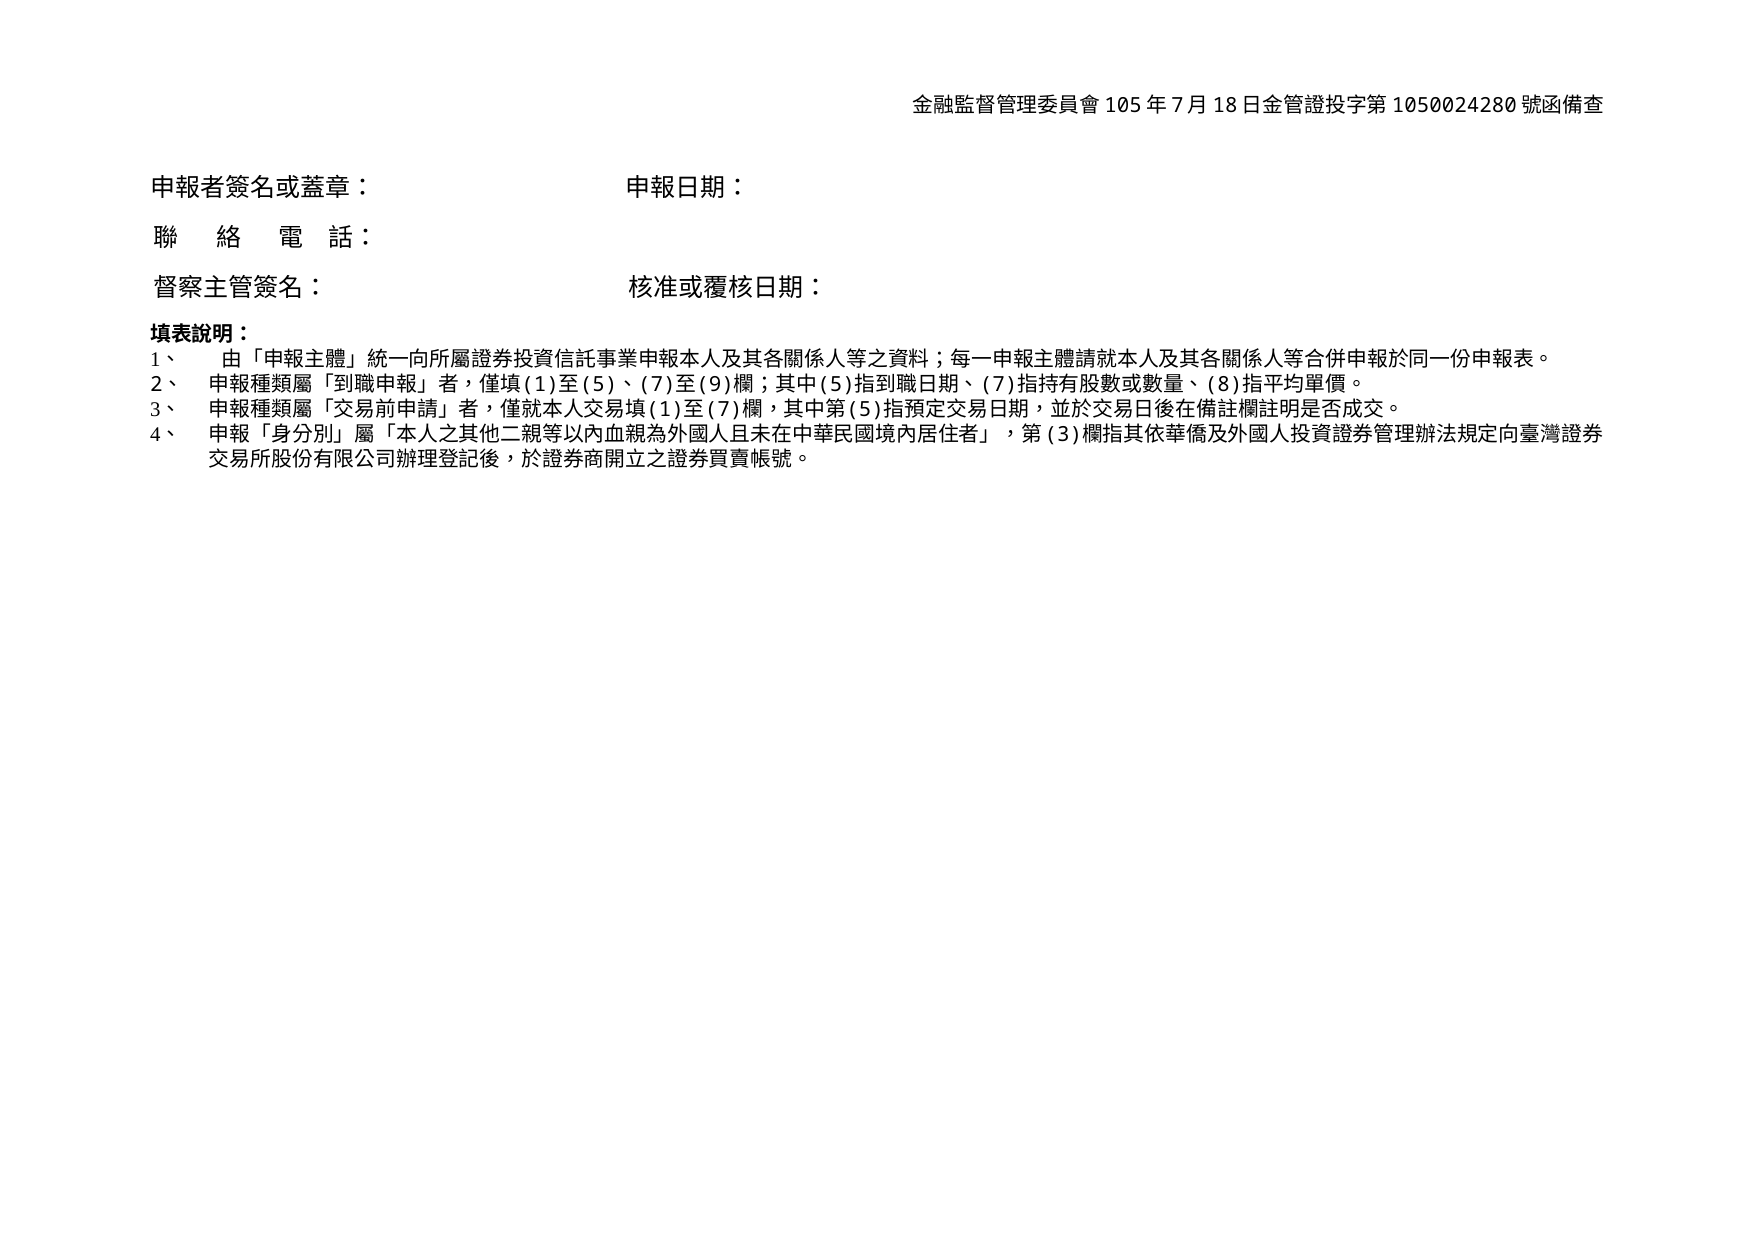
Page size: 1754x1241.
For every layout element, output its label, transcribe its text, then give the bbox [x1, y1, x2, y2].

list 由「申報主體」統一向所屬證券投資信託事業申報本人及其各關係人等之資料；每一申報主體請就本人及其各關係人等合併申報於同一份申報表。 [150, 346, 1604, 371]
list 申報種類屬「交易前申請」者，僅就本人交易填(1)至(7)欄，其中第(5)指預定交易日期，並於交易日後在備註欄註明是否成交。 [150, 396, 1604, 421]
text 填表說明： [150, 321, 1604, 346]
list 申報種類屬「到職申報」者，僅填(1)至(5)、(7)至(9)欄；其中(5)指到職日期、(7)指持有股數或數量、(8)指平均單價。 [150, 371, 1604, 396]
text 聯 絡 電 話： [153, 221, 1604, 252]
text 申報者簽名或蓋章： 申報日期： [150, 171, 1604, 202]
list 申報「身分別」屬「本人之其他二親等以內血親為外國人且未在中華民國境內居住者」，第(3)欄指其依華僑及外國人投資證券管理辦法規定向臺灣證券交易所股份有限公司辦理登記後，於證券商開立之證券買賣帳號。 [150, 421, 1604, 471]
text 督察主管簽名： 核准或覆核日期： [153, 271, 1604, 302]
